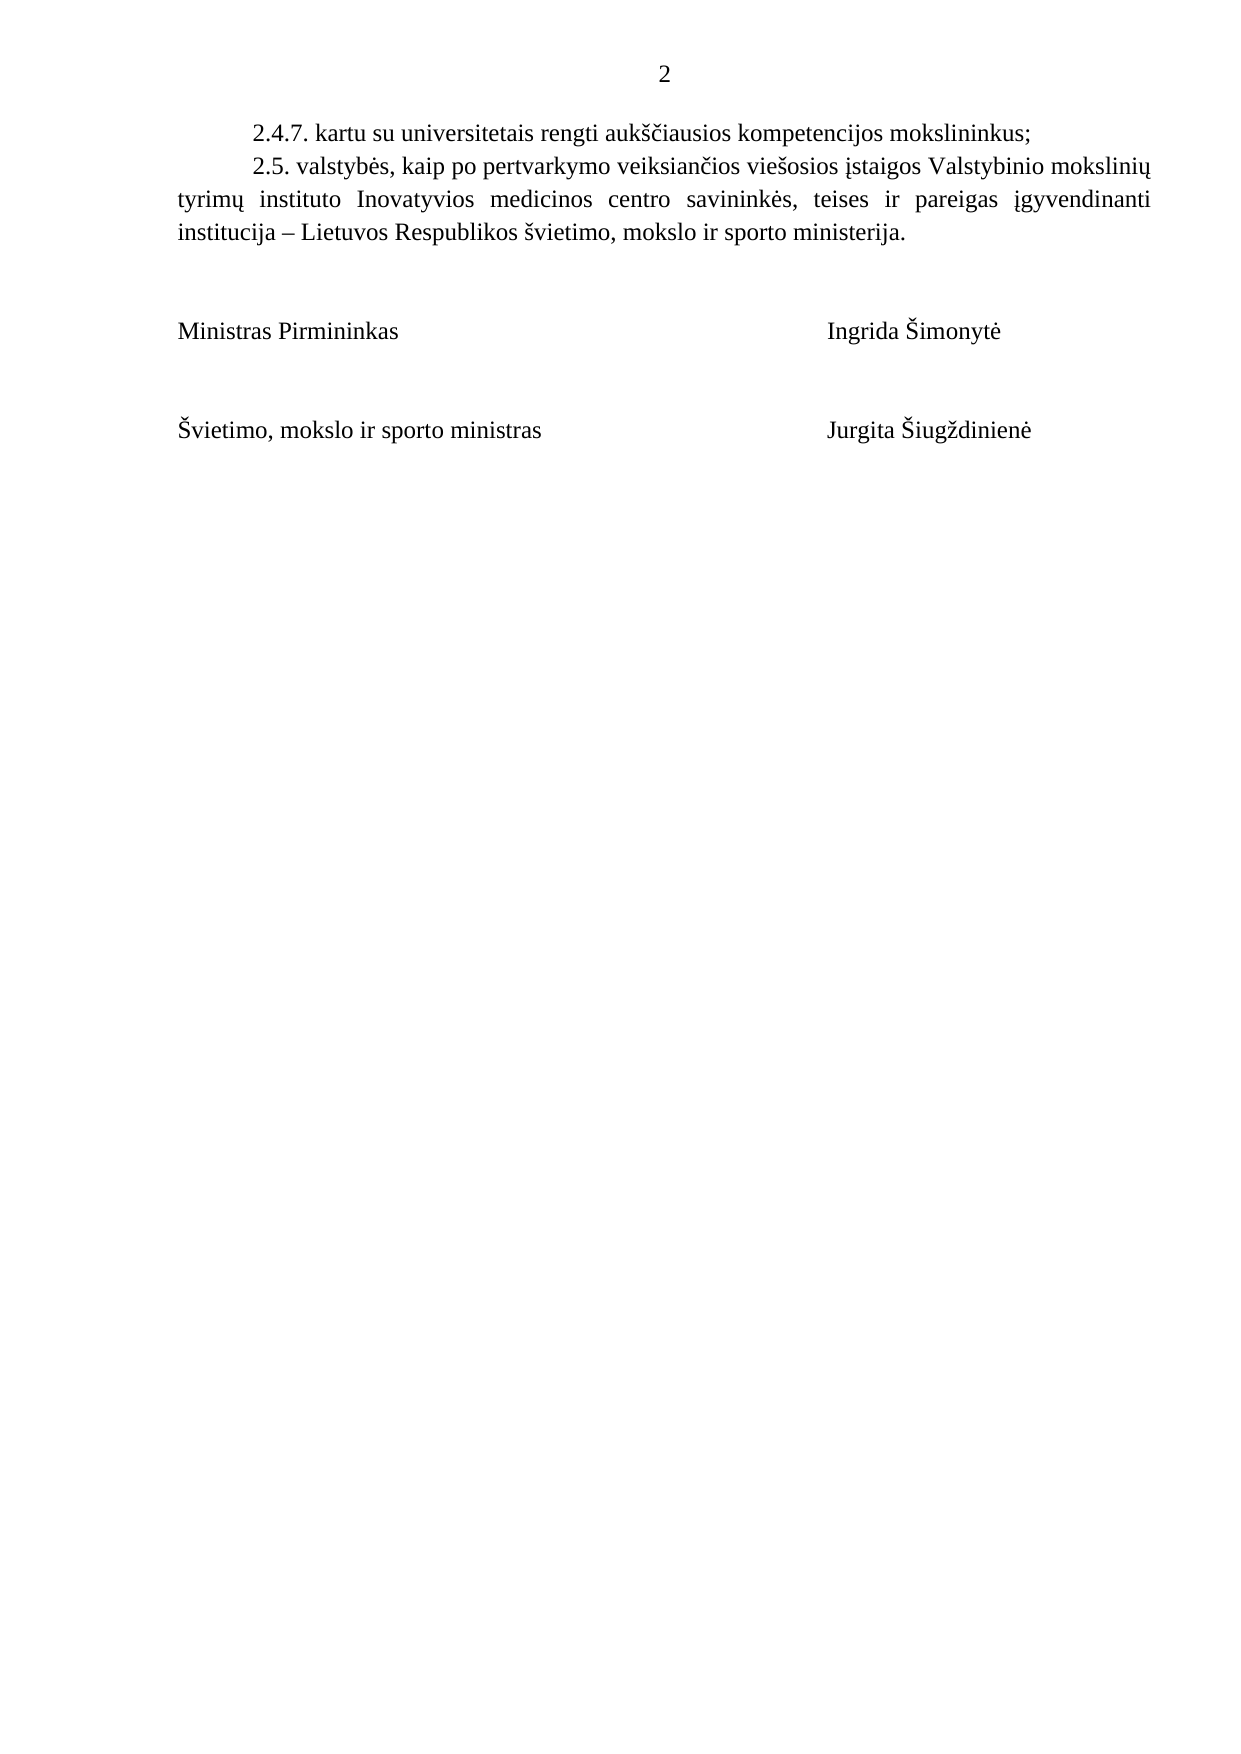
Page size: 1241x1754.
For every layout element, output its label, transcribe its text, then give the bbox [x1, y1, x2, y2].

text 2.4.7. kartu su universitetais rengti aukščiausios kompetencijos mokslininkus; [177, 118, 1152, 147]
text Ministras Pirmininkas Ingrida Šimonytė [177, 316, 1152, 345]
text Švietimo, mokslo ir sporto ministras Jurgita Šiugždinienė [177, 415, 1152, 444]
text 2.5. valstybės, kaip po pertvarkymo veiksiančios viešosios įstaigos Valstybinio mokslinių tyrimų instituto Inovatyvios medicinos centro savininkės, teises ir pareigas įgyvendinanti institucija – Lietuvos Respublikos švietimo, mokslo ir sporto ministerija. [177, 151, 1152, 246]
